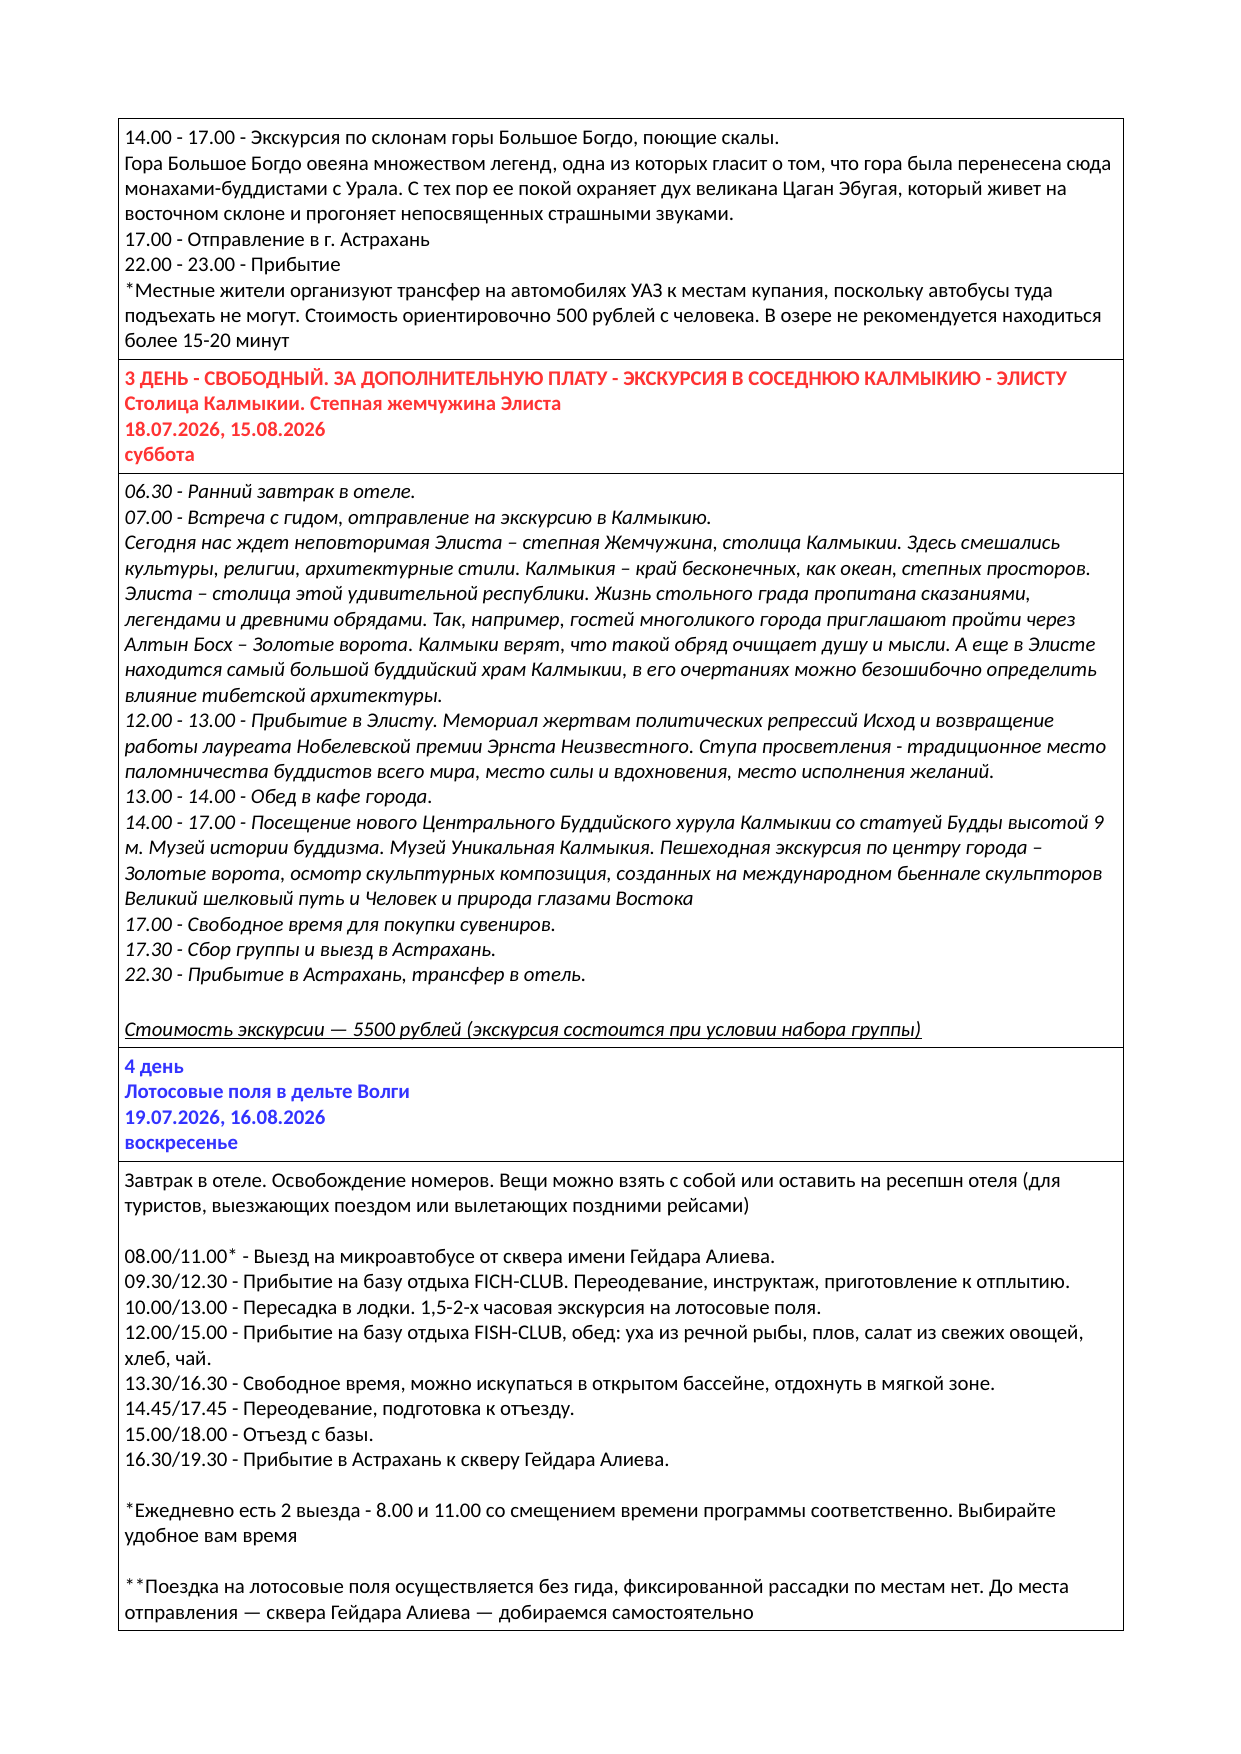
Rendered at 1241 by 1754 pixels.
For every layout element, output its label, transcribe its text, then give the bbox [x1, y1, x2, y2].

table_cell 3 ДЕНЬ - СВОБОДНЫЙ. ЗА ДОПОЛНИТЕЛЬНУЮ ПЛАТУ - ЭКСКУРСИЯ В СОСЕДНЮЮ КАЛМЫКИЮ - ЭЛИСТУ Столица Калмыкии. Степная жемчужина Элиста 18.07.2026, 15.08.2026 суббота [119, 360, 1123, 472]
table_cell 14.00 - 17.00 - Экскурсия по склонам горы Большое Богдо, поющие скалы. Гора Большое Богдо овеяна множеством легенд, одна из которых гласит о том, что гора была перенесена сюда монахами-буддистами с Урала. С тех пор ее покой охраняет дух великана Цаган Эбугая, который живет на восточном склоне и прогоняет непосвященных страшными звуками. 17.00 - Отправление в г. Астрахань 22.00 - 23.00 - Прибытие *Местные жители организуют трансфер на автомобилях УАЗ к местам купания, поскольку автобусы туда подъехать не могут. Стоимость ориентировочно 500 рублей с человека. В озере не рекомендуется находиться более 15-20 минут [119, 119, 1123, 359]
table_cell 06.30 - Ранний завтрак в отеле. 07.00 - Встреча с гидом, отправление на экскурсию в Калмыкию. Сегодня нас ждет неповторимая Элиста – степная Жемчужина, столица Калмыкии. Здесь смешались культуры, религии, архитектурные стили. Калмыкия – край бесконечных, как океан, степных просторов. Элиста – столица этой удивительной республики. Жизнь стольного града пропитана сказаниями, легендами и древними обрядами. Так, например, гостей многоликого города приглашают пройти через Алтын Босх – Золотые ворота. Калмыки верят, что такой обряд очищает душу и мысли. А еще в Элисте находится самый большой буддийский храм Калмыкии, в его очертаниях можно безошибочно определить влияние тибетской архитектуры. 12.00 - 13.00 - Прибытие в Элисту. Мемориал жертвам политических репрессий Исход и возвращение работы лауреата Нобелевской премии Эрнста Неизвестного. Ступа просветления - традиционное место паломничества буддистов всего мира, место силы и вдохновения, место исполнения желаний. 13.00 - 14.00 - Обед в кафе города. 14.00 - 17.00 - Посещение нового Центрального Буддийского хурула Калмыкии со статуей Будды высотой 9 м. Музей истории буддизма. Музей Уникальная Калмыкия. Пешеходная экскурсия по центру города – Золотые ворота, осмотр скульптурных композиция, созданных на международном бьеннале скульпторов Великий шелковый путь и Человек и природа глазами Востока 17.00 - Свободное время для покупки сувениров. 17.30 - Сбор группы и выезд в Астрахань. 22.30 - Прибытие в Астрахань, трансфер в отель. Стоимость экскурсии — 5500 рублей (экскурсия состоится при условии набора группы) [119, 474, 1123, 1047]
table_cell Завтрак в отеле. Освобождение номеров. Вещи можно взять с собой или оставить на ресепшн отеля (для туристов, выезжающих поездом или вылетающих поздними рейсами) 08.00/11.00* - Выезд на микроавтобусе от сквера имени Гейдара Алиева. 09.30/12.30 - Прибытие на базу отдыха FICH-CLUB. Переодевание, инструктаж, приготовление к отплытию. 10.00/13.00 - Пересадка в лодки. 1,5-2-х часовая экскурсия на лотосовые поля. 12.00/15.00 - Прибытие на базу отдыха FISH-CLUB, обед: уха из речной рыбы, плов, салат из свежих овощей, хлеб, чай. 13.30/16.30 - Свободное время, можно искупаться в открытом бассейне, отдохнуть в мягкой зоне. 14.45/17.45 - Переодевание, подготовка к отъезду. 15.00/18.00 - Отъезд с базы. 16.30/19.30 - Прибытие в Астрахань к скверу Гейдара Алиева. *Ежедневно есть 2 выезда - 8.00 и 11.00 со смещением времени программы соответственно. Выбирайте удобное вам время **Поездка на лотосовые поля осуществляется без гида, фиксированной рассадки по местам нет. До места отправления — сквера Гейдара Алиева — добираемся самостоятельно [119, 1162, 1123, 1630]
table_cell 4 день Лотосовые поля в дельте Волги 19.07.2026, 16.08.2026 воскресенье [119, 1048, 1123, 1161]
